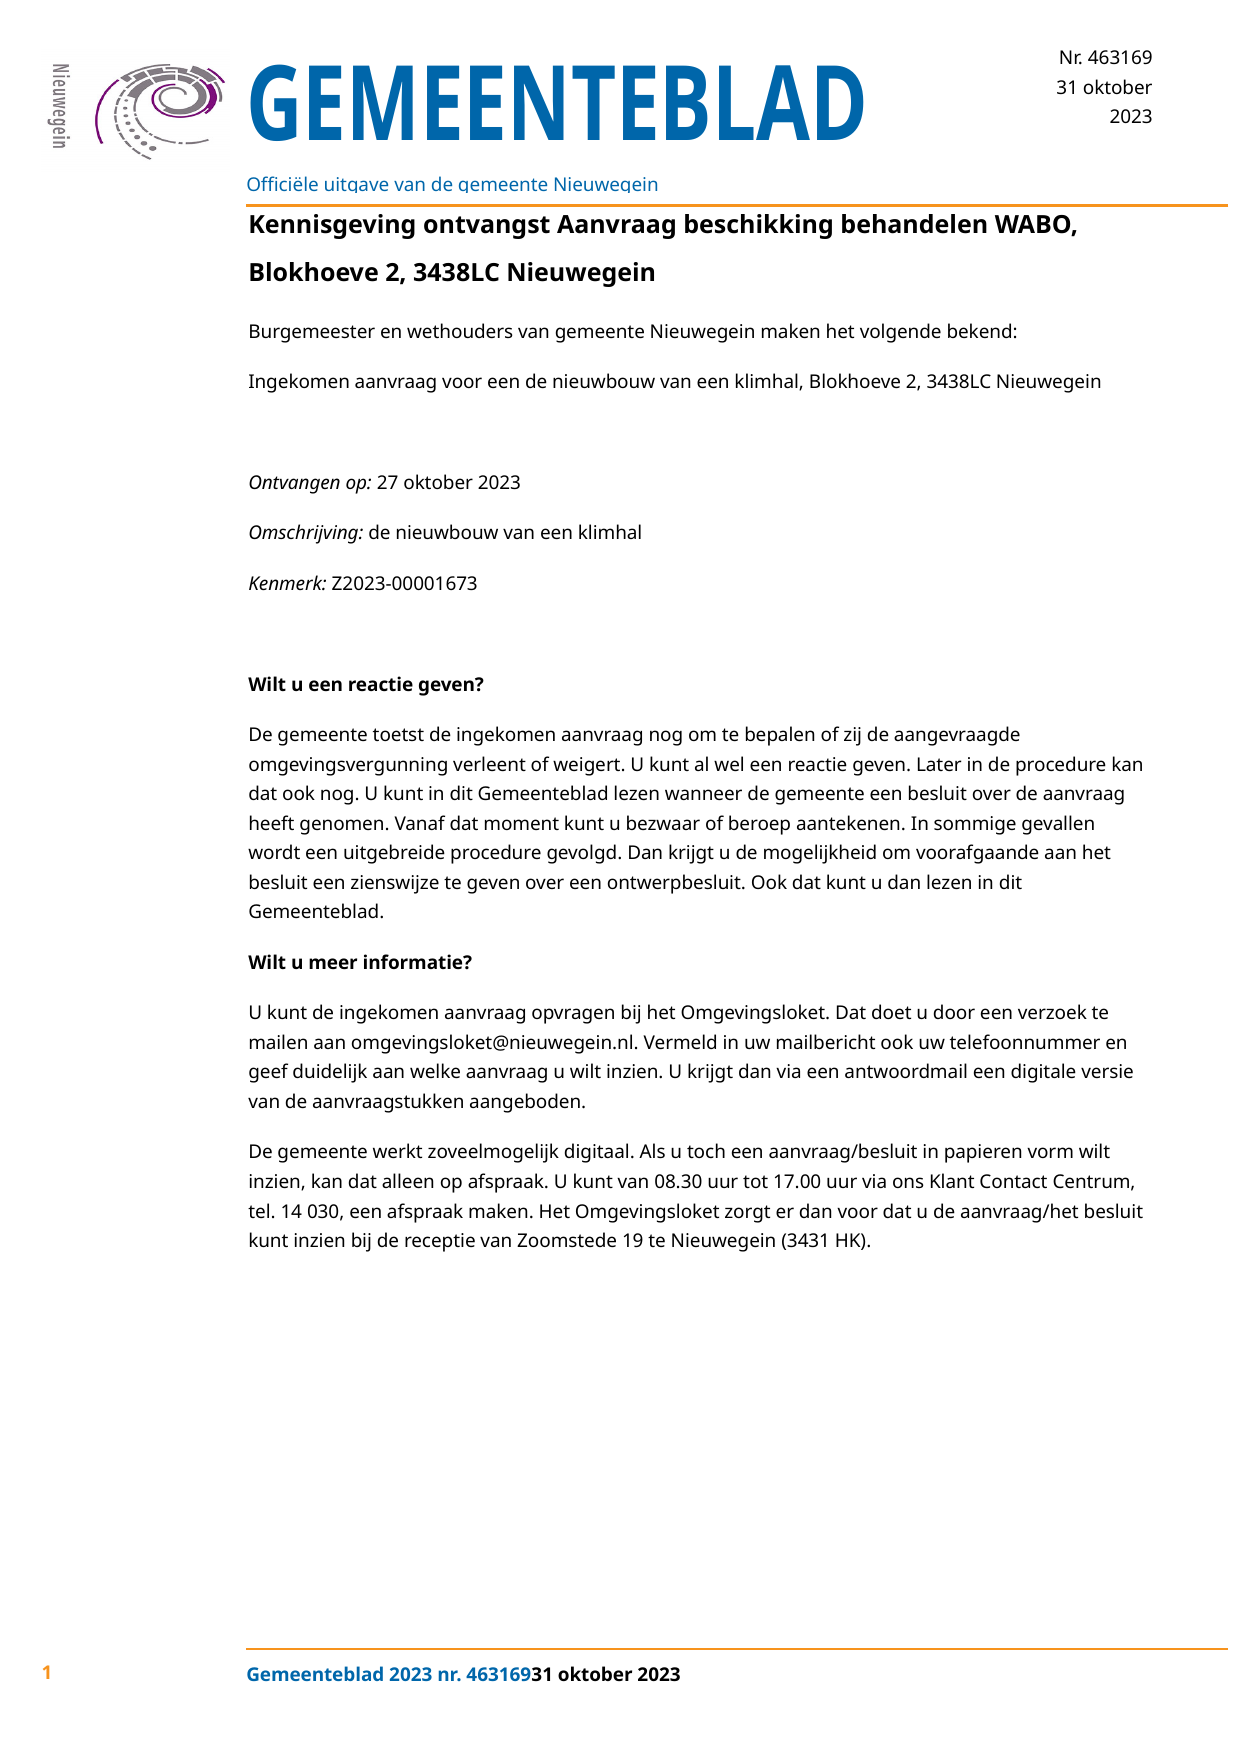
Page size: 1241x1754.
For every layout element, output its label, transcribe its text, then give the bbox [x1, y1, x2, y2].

picture [41, 47, 231, 172]
text Wilt u een reactie geven? [248, 671, 1152, 697]
text Wilt u meer informatie? [248, 949, 1152, 975]
text Omschrijving: de nieuwbouw van een klimhal [248, 519, 1152, 545]
text De gemeente werkt zoveelmogelijk digitaal. Als u toch een aanvraag/besluit in papieren vorm wilt inzien, kan dat alleen op afspraak. U kunt van 08.30 uur tot 17.00 uur via ons Klant Contact Centrum, tel. 14 030, een afspraak maken. Het Omgevingsloket zorgt er dan voor dat u de aanvraag/het besluit kunt inzien bij de receptie van Zoomstede 19 te Nieuwegein (3431 HK). [248, 1139, 1152, 1253]
text U kunt de ingekomen aanvraag opvragen bij het Omgevingsloket. Dat doet u door een verzoek te mailen aan omgevingsloket@nieuwegein.nl. Vermeld in uw mailbericht ook uw telefoonnummer en geef duidelijk aan welke aanvraag u wilt inzien. U krijgt dan via een antwoordmail een digitale versie van de aanvraagstukken aangeboden. [248, 999, 1152, 1114]
text Ingekomen aanvraag voor een de nieuwbouw van een klimhal, Blokhoeve 2, 3438LC Nieuwegein [248, 368, 1152, 394]
text Ontvangen op: 27 oktober 2023 [248, 469, 1152, 495]
text Kennisgeving ontvangst Aanvraag beschikking behandelen WABO, Blokhoeve 2, 3438LC Nieuwegein [248, 207, 1152, 288]
text Burgemeester en wethouders van gemeente Nieuwegein maken het volgende bekend: [248, 318, 1152, 344]
text Kenmerk: Z2023-00001673 [248, 570, 1152, 596]
text De gemeente toetst de ingekomen aanvraag nog om te bepalen of zij de aangevraagde omgevingsvergunning verleent of weigert. U kunt al wel een reactie geven. Later in de procedure kan dat ook nog. U kunt in dit Gemeenteblad lezen wanneer de gemeente een besluit over de aanvraag heeft genomen. Vanaf dat moment kunt u bezwaar of beroep aantekenen. In sommige gevallen wordt een uitgebreide procedure gevolgd. Dan krijgt u de mogelijkheid om voorafgaande aan het besluit een zienswijze te geven over een ontwerpbesluit. Ook dat kunt u dan lezen in dit Gemeenteblad. [248, 721, 1152, 924]
